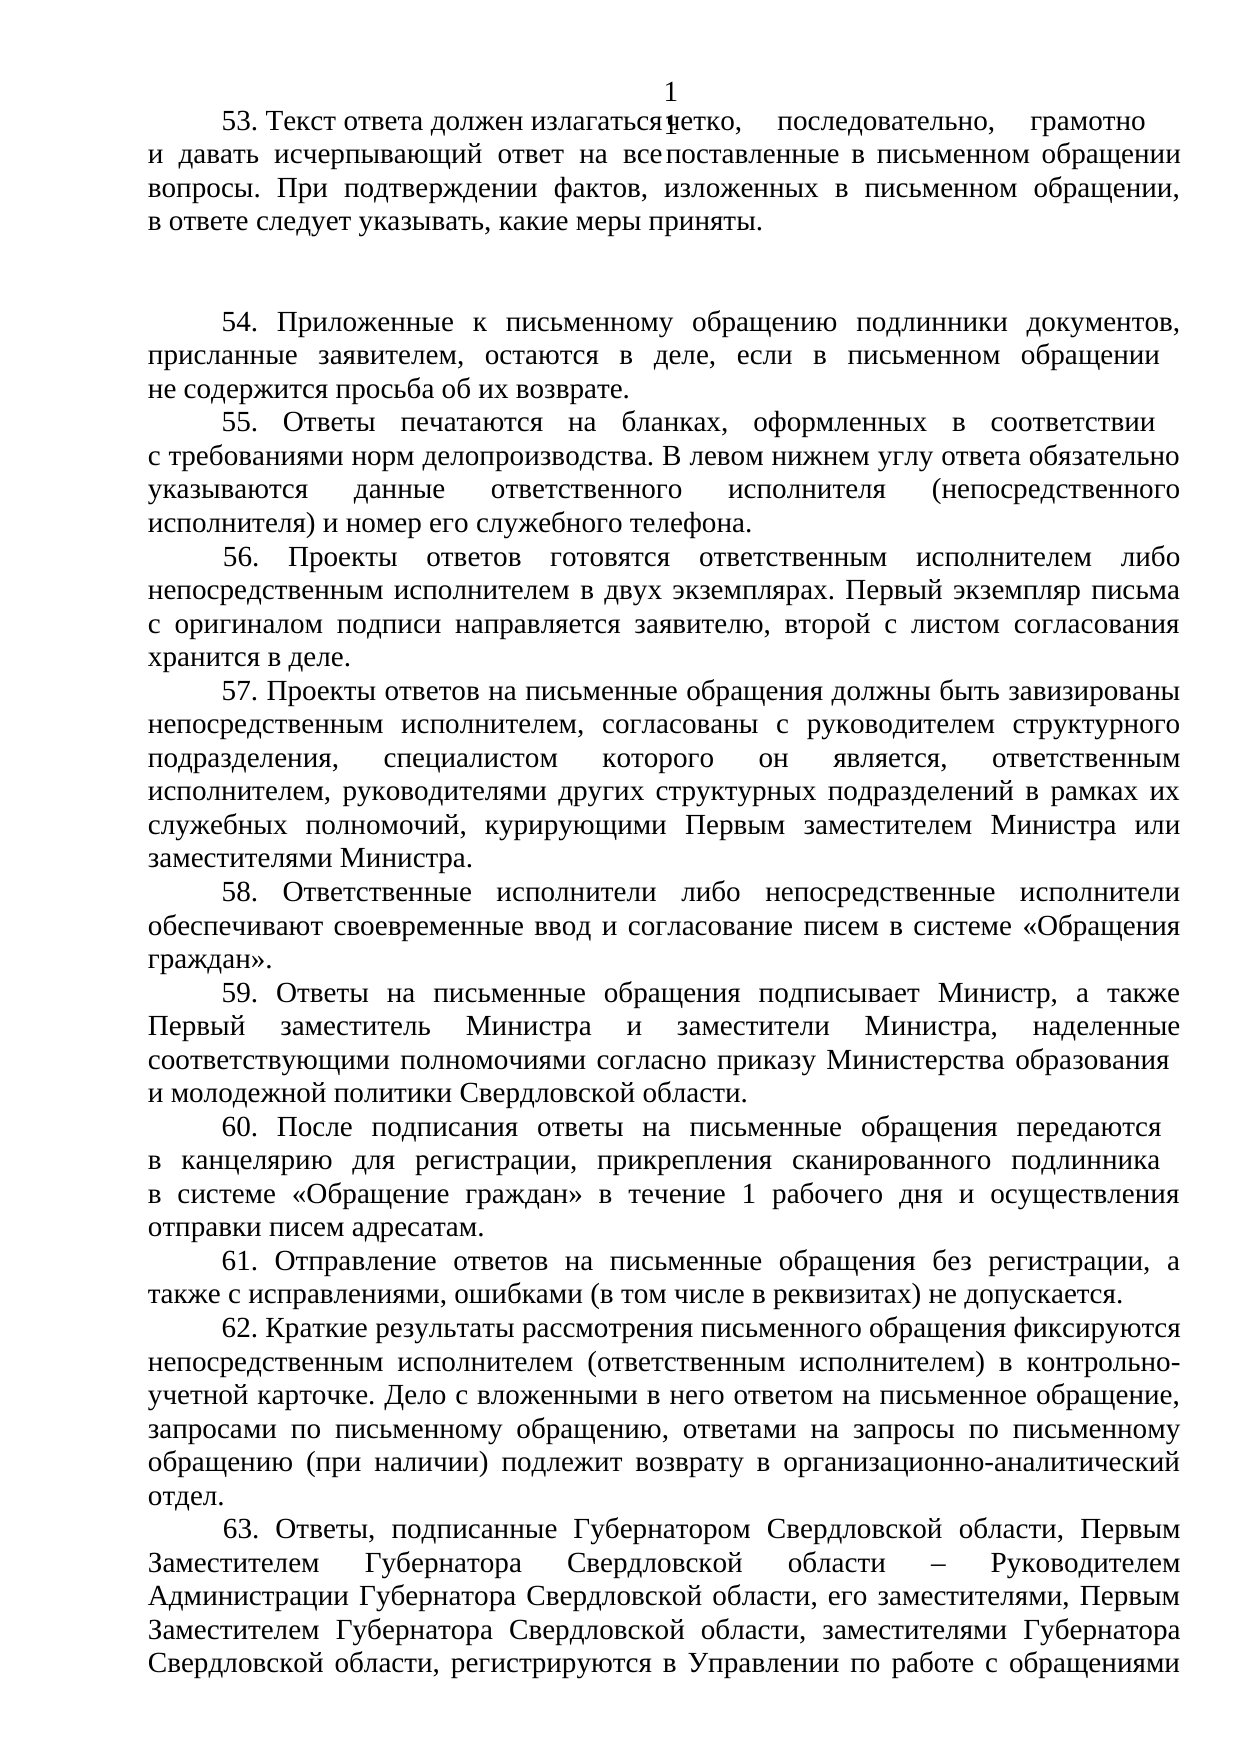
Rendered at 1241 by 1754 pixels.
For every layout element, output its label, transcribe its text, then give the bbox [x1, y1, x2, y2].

text 61. Отправление ответов на письменные обращения без регистрации, а также с исправлениями, ошибками (в том числе в реквизитах) не допускается. [148, 1243, 1181, 1310]
text 55. Ответы печатаются на бланках, оформленных в соответствии с требованиями норм делопроизводства. В левом нижнем углу ответа обязательно указываются данные ответственного исполнителя (непосредственного исполнителя) и номер его служебного телефона. [148, 404, 1181, 539]
text 58. Ответственные исполнители либо непосредственные исполнители обеспечивают своевременные ввод и согласование писем в системе «Обращения граждан». [148, 874, 1181, 975]
text 54. Приложенные к письменному обращению подлинники документов, присланные заявителем, остаются в деле, если в письменном обращении не содержится просьба об их возврате. [148, 304, 1181, 404]
text 60. После подписания ответы на письменные обращения передаются в канцелярию для регистрации, прикрепления сканированного подлинника в системе «Обращение граждан» в течение 1 рабочего дня и осуществления отправки писем адресатам. [148, 1109, 1181, 1243]
text 53. Текст ответа должен излагаться четко, последовательно, грамотно и давать исчерпывающий ответ на все поставленные в письменном обращении вопросы. При подтверждении фактов, изложенных в письменном обращении, в ответе следует указывать, какие меры приняты. [148, 103, 1181, 237]
text 59. Ответы на письменные обращения подписывает Министр, а также Первый заместитель Министра и заместители Министра, наделенные соответствующими полномочиями согласно приказу Министерства образования и молодежной политики Свердловской области. [148, 975, 1181, 1109]
text 56. Проекты ответов готовятся ответственным исполнителем либо непосредственным исполнителем в двух экземплярах. Первый экземпляр письма с оригиналом подписи направляется заявителю, второй с листом согласования хранится в деле. [148, 539, 1181, 673]
text 62. Краткие результаты рассмотрения письменного обращения фиксируются непосредственным исполнителем (ответственным исполнителем) в контрольно-учетной карточке. Дело с вложенными в него ответом на письменное обращение, запросами по письменному обращению, ответами на запросы по письменному обращению (при наличии) подлежит возврату в организационно-аналитический отдел. [148, 1310, 1181, 1511]
text 63. Ответы, подписанные Губернатором Свердловской области, Первым Заместителем Губернатора Свердловской области – Руководителем Администрации Губернатора Свердловской области, его заместителями, Первым Заместителем Губернатора Свердловской области, заместителями Губернатора Свердловской области, регистрируются в Управлении по работе с обращениями [148, 1511, 1181, 1679]
text 57. Проекты ответов на письменные обращения должны быть завизированы непосредственным исполнителем, согласованы с руководителем структурного подразделения, специалистом которого он является, ответственным исполнителем, руководителями других структурных подразделений в рамках их служебных полномочий, курирующими Первым заместителем Министра или заместителями Министра. [148, 673, 1181, 874]
